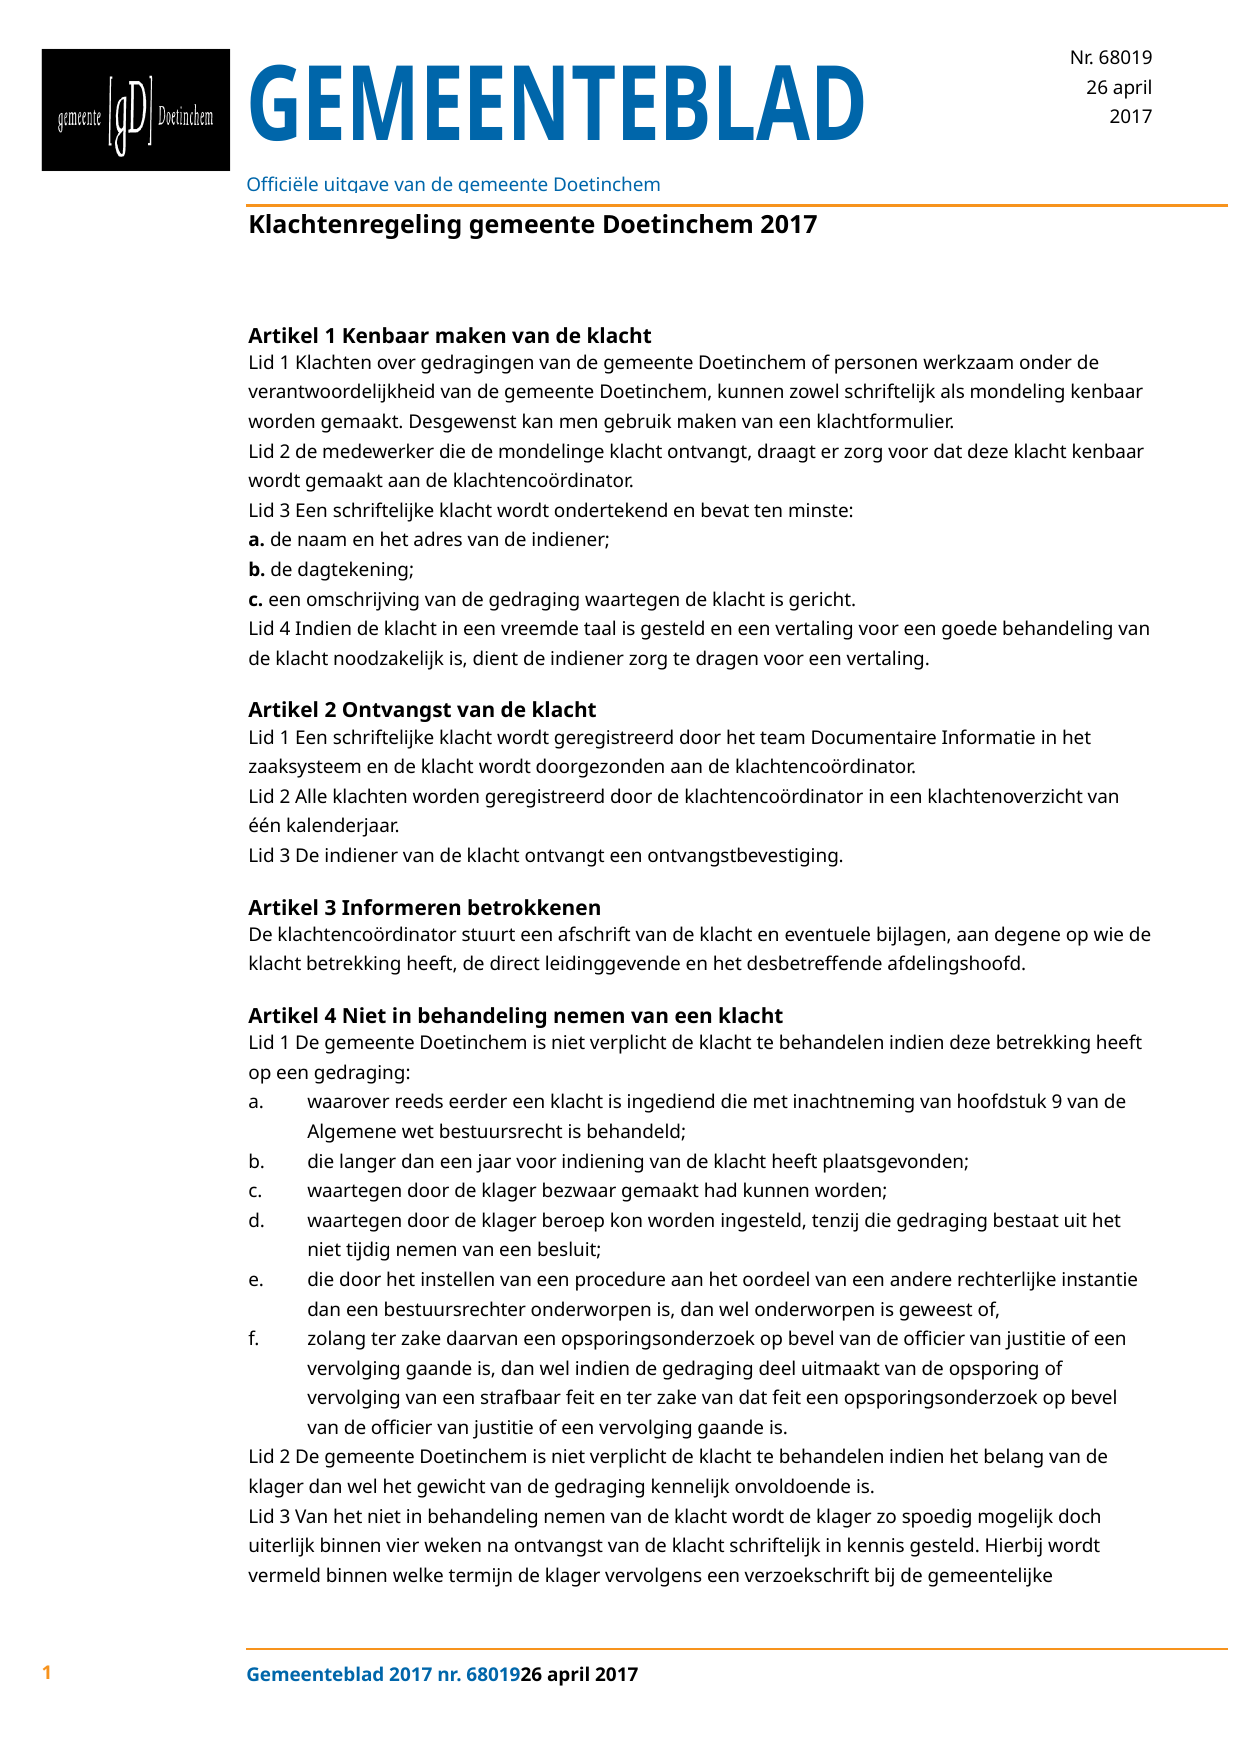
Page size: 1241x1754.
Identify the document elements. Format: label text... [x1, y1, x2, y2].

text c. een omschrijving van de gedraging waartegen de klacht is gericht. [248, 586, 1152, 612]
list die door het instellen van een procedure aan het oordeel van een andere rechterlijke instantie dan een bestuursrechter onderworpen is, dan wel onderworpen is geweest of, [248, 1266, 1152, 1321]
text a. de naam en het adres van de indiener; [248, 527, 1152, 552]
list die langer dan een jaar voor indiening van de klacht heeft plaatsgevonden; [248, 1148, 1152, 1173]
text Lid 2 De gemeente Doetinchem is niet verplicht de klacht te behandelen indien het belang van de klager dan wel het gewicht van de gedraging kennelijk onvoldoende is. [248, 1444, 1152, 1499]
text Lid 1 Klachten over gedragingen van de gemeente Doetinchem of personen werkzaam onder de verantwoordelijkheid van de gemeente Doetinchem, kunnen zowel schriftelijk als mondeling kenbaar worden gemaakt. Desgewenst kan men gebruik maken van een klachtformulier. [248, 349, 1152, 434]
text Artikel 2 Ontvangst van de klacht [248, 695, 1152, 724]
text Klachtenregeling gemeente Doetinchem 2017 [248, 207, 1152, 241]
list zolang ter zake daarvan een opsporingsonderzoek op bevel van de officier van justitie of een vervolging gaande is, dan wel indien de gedraging deel uitmaakt van de opsporing of vervolging van een strafbaar feit en ter zake van dat feit een opsporingsonderzoek op bevel van de officier van justitie of een vervolging gaande is. [248, 1325, 1152, 1440]
text Lid 1 De gemeente Doetinchem is niet verplicht de klacht te behandelen indien deze betrekking heeft op een gedraging: [248, 1029, 1152, 1085]
list waartegen door de klager bezwaar gemaakt had kunnen worden; [248, 1177, 1152, 1203]
text Lid 3 Van het niet in behandeling nemen van de klacht wordt de klager zo spoedig mogelijk doch uiterlijk binnen vier weken na ontvangst van de klacht schriftelijk in kennis gesteld. Hierbij wordt vermeld binnen welke termijn de klager vervolgens een verzoekschrift bij de gemeentelijke [248, 1503, 1152, 1588]
picture [41, 47, 231, 172]
list waarover reeds eerder een klacht is ingediend die met inachtneming van hoofdstuk 9 van de Algemene wet bestuursrecht is behandeld; [248, 1089, 1152, 1144]
text Lid 4 Indien de klacht in een vreemde taal is gesteld en een vertaling voor een goede behandeling van de klacht noodzakelijk is, dient de indiener zorg te dragen voor een vertaling. [248, 615, 1152, 671]
text b. de dagtekening; [248, 556, 1152, 582]
text Lid 2 de medewerker die de mondelinge klacht ontvangt, draagt er zorg voor dat deze klacht kenbaar wordt gemaakt aan de klachtencoördinator. [248, 438, 1152, 493]
text De klachtencoördinator stuurt een afschrift van de klacht en eventuele bijlagen, aan degene op wie de klacht betrekking heeft, de direct leidinggevende en het desbetreffende afdelingshoofd. [248, 921, 1152, 976]
text Lid 1 Een schriftelijke klacht wordt geregistreerd door het team Documentaire Informatie in het zaaksysteem en de klacht wordt doorgezonden aan de klachtencoördinator. [248, 724, 1152, 779]
text Artikel 4 Niet in behandeling nemen van een klacht [248, 1001, 1152, 1029]
text Lid 3 De indiener van de klacht ontvangt een ontvangstbevestiging. [248, 842, 1152, 868]
text Lid 2 Alle klachten worden geregistreerd door de klachtencoördinator in een klachtenoverzicht van één kalenderjaar. [248, 783, 1152, 838]
list waartegen door de klager beroep kon worden ingesteld, tenzij die gedraging bestaat uit het niet tijdig nemen van een besluit; [248, 1207, 1152, 1262]
text Lid 3 Een schriftelijke klacht wordt ondertekend en bevat ten minste: [248, 497, 1152, 523]
text Artikel 1 Kenbaar maken van de klacht [248, 321, 1152, 349]
text Artikel 3 Informeren betrokkenen [248, 893, 1152, 921]
